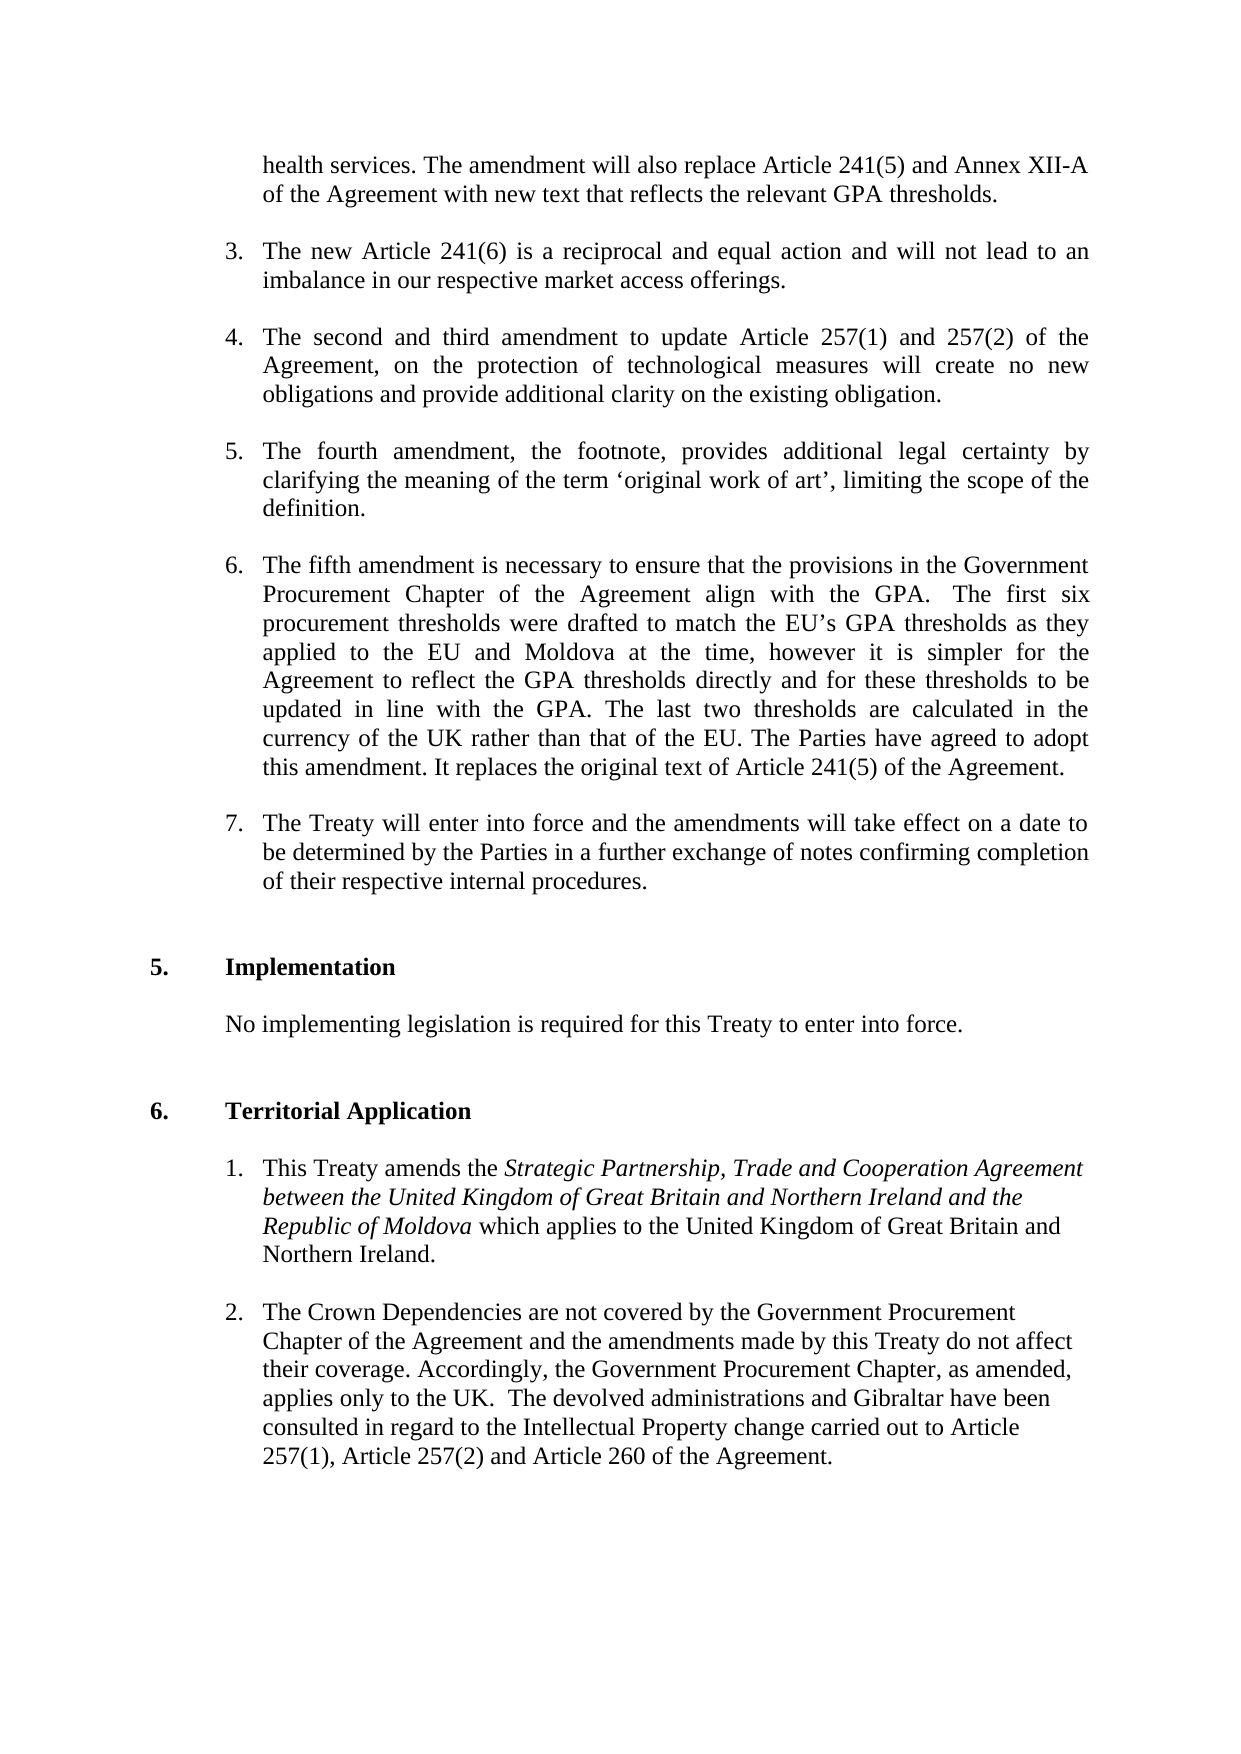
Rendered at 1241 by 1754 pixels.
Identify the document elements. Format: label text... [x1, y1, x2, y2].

list The fifth amendment is necessary to ensure that the provisions in the Government Procurement Chapter of the Agreement align with the GPA. The first six procurement thresholds were drafted to match the EU’s GPA thresholds as they applied to the EU and Moldova at the time, however it is simpler for the Agreement to reflect the GPA thresholds directly and for these thresholds to be updated in line with the GPA. The last two thresholds are calculated in the currency of the UK rather than that of the EU. The Parties have agreed to adopt this amendment. It replaces the original text of Article 241(5) of the Agreement. [225, 550, 1090, 780]
list The new Article 241(6) is a reciprocal and equal action and will not lead to an imbalance in our respective market access offerings. [225, 236, 1090, 294]
list health services. The amendment will also replace Article 241(5) and Annex XII-A of the Agreement with new text that reflects the relevant GPA thresholds. [225, 150, 1090, 207]
text No implementing legislation is required for this Treaty to enter into force. [150, 1009, 1090, 1038]
text 6. Territorial Application [150, 1096, 1090, 1124]
list The Crown Dependencies are not covered by the Government Procurement Chapter of the Agreement and the amendments made by this Treaty do not affect their coverage. Accordingly, the Government Procurement Chapter, as amended, applies only to the UK. The devolved administrations and Gibraltar have been consulted in regard to the Intellectual Property change carried out to Article 257(1), Article 257(2) and Article 260 of the Agreement. [225, 1297, 1090, 1469]
list This Treaty amends the Strategic Partnership, Trade and Cooperation Agreement between the United Kingdom of Great Britain and Northern Ireland and the Republic of Moldova which applies to the United Kingdom of Great Britain and Northern Ireland. [225, 1153, 1090, 1268]
list The Treaty will enter into force and the amendments will take effect on a date to be determined by the Parties in a further exchange of notes confirming completion of their respective internal procedures. [225, 808, 1090, 894]
list The second and third amendment to update Article 257(1) and 257(2) of the Agreement, on the protection of technological measures will create no new obligations and provide additional clarity on the existing obligation. [225, 322, 1090, 408]
list The fourth amendment, the footnote, provides additional legal certainty by clarifying the meaning of the term ‘original work of art’, limiting the scope of the definition. [225, 436, 1090, 522]
text 5. Implementation [150, 952, 1090, 981]
